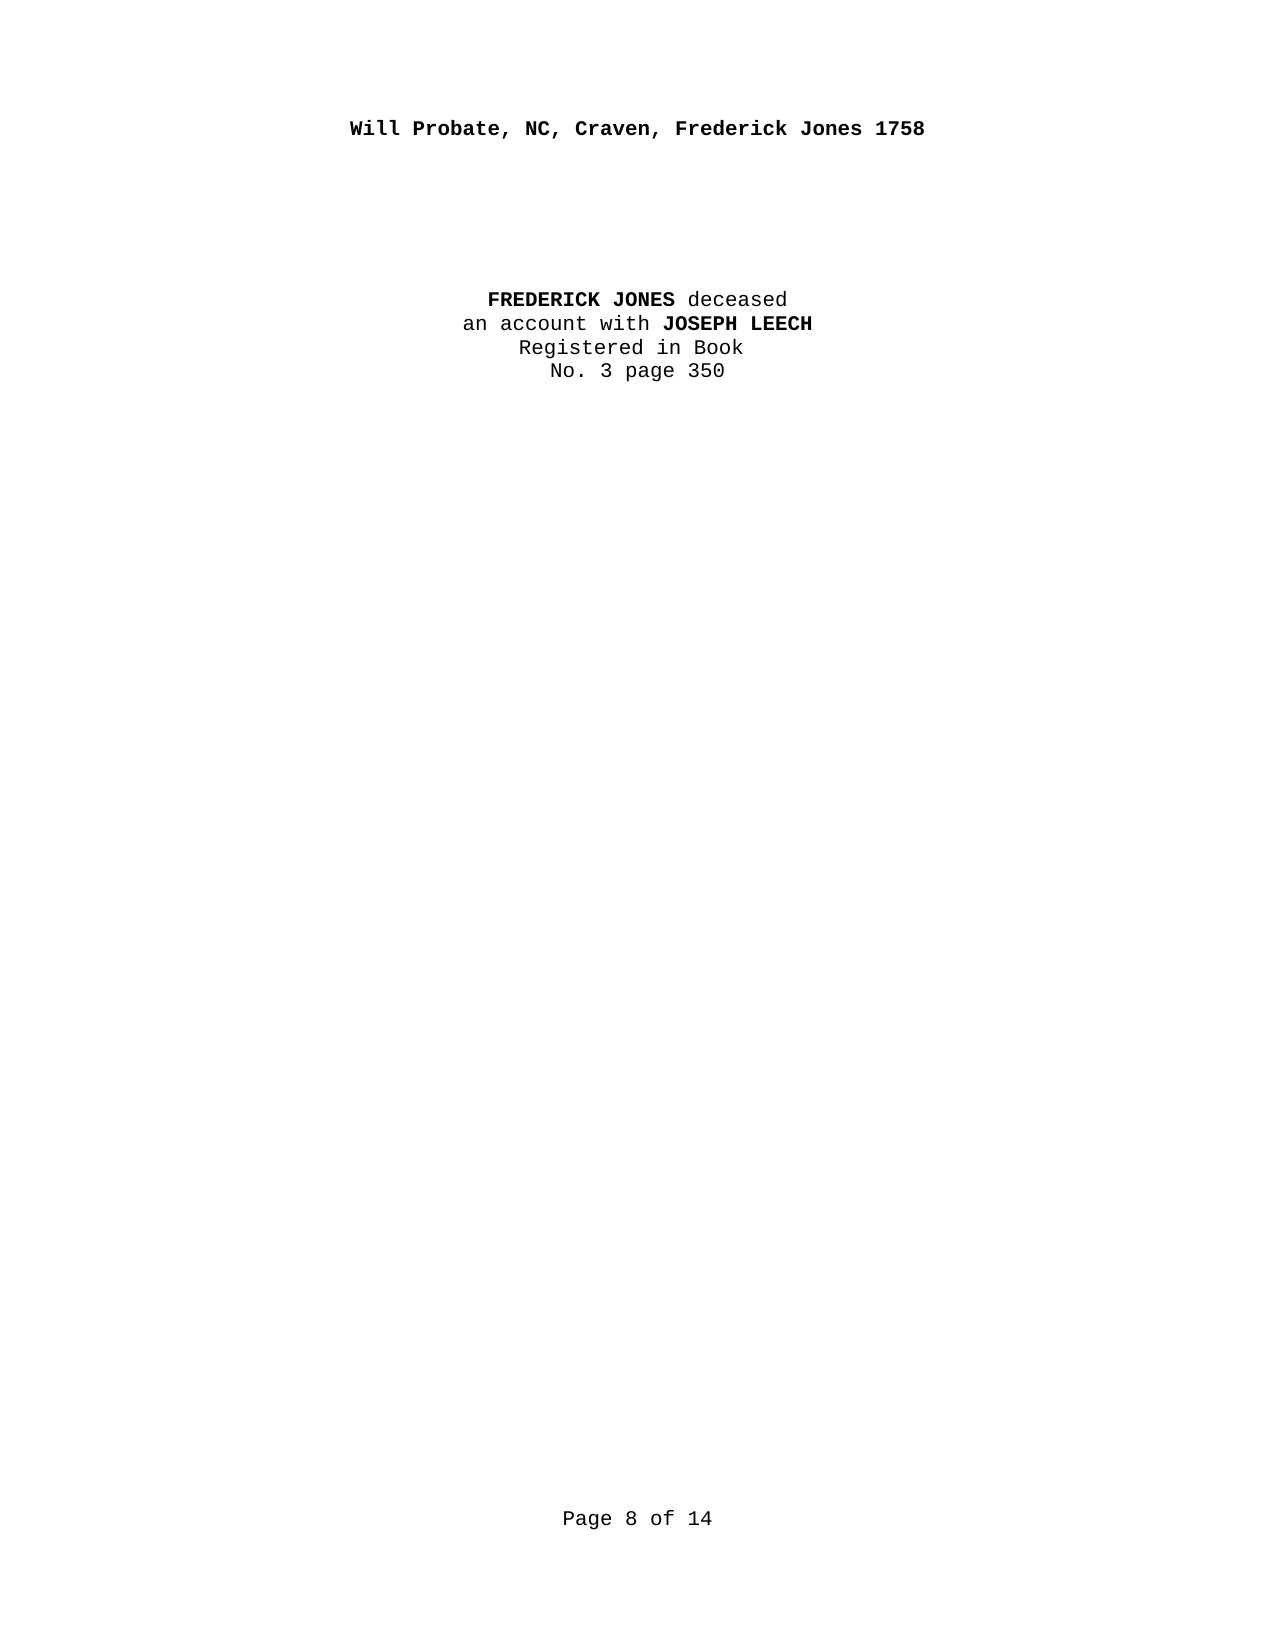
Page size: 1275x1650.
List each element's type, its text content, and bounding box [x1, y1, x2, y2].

text Frederick Jones deceased [118, 289, 1157, 313]
text Registered in Book [118, 337, 1157, 360]
text an account with Joseph Leech [118, 313, 1157, 337]
text No. 3 page 350 [118, 360, 1157, 384]
